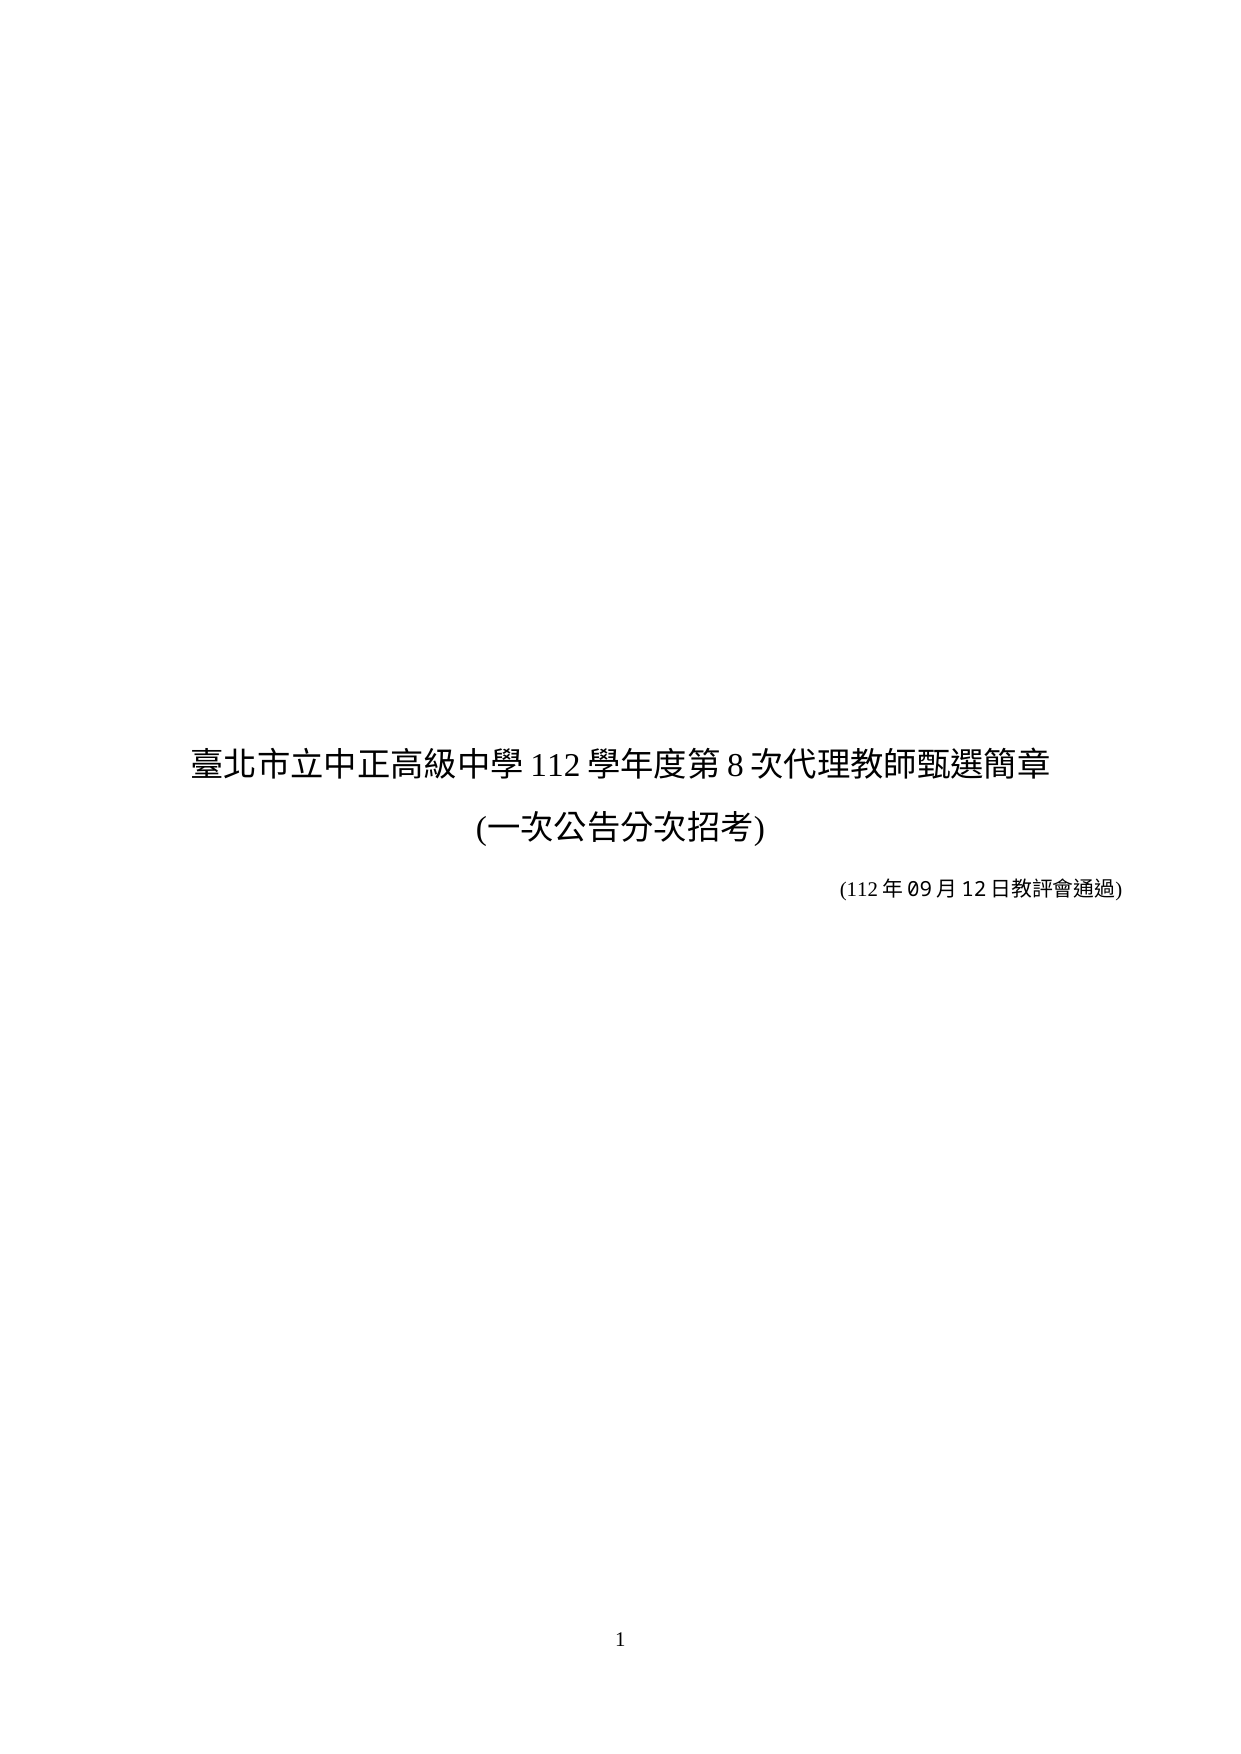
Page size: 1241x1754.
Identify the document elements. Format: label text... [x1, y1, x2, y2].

text (一次公告分次招考) [118, 783, 1122, 846]
text 臺北市立中正高級中學112學年度第8次代理教師甄選簡章 [118, 721, 1122, 783]
text (112年09月12日教評會通過) [118, 846, 1122, 908]
